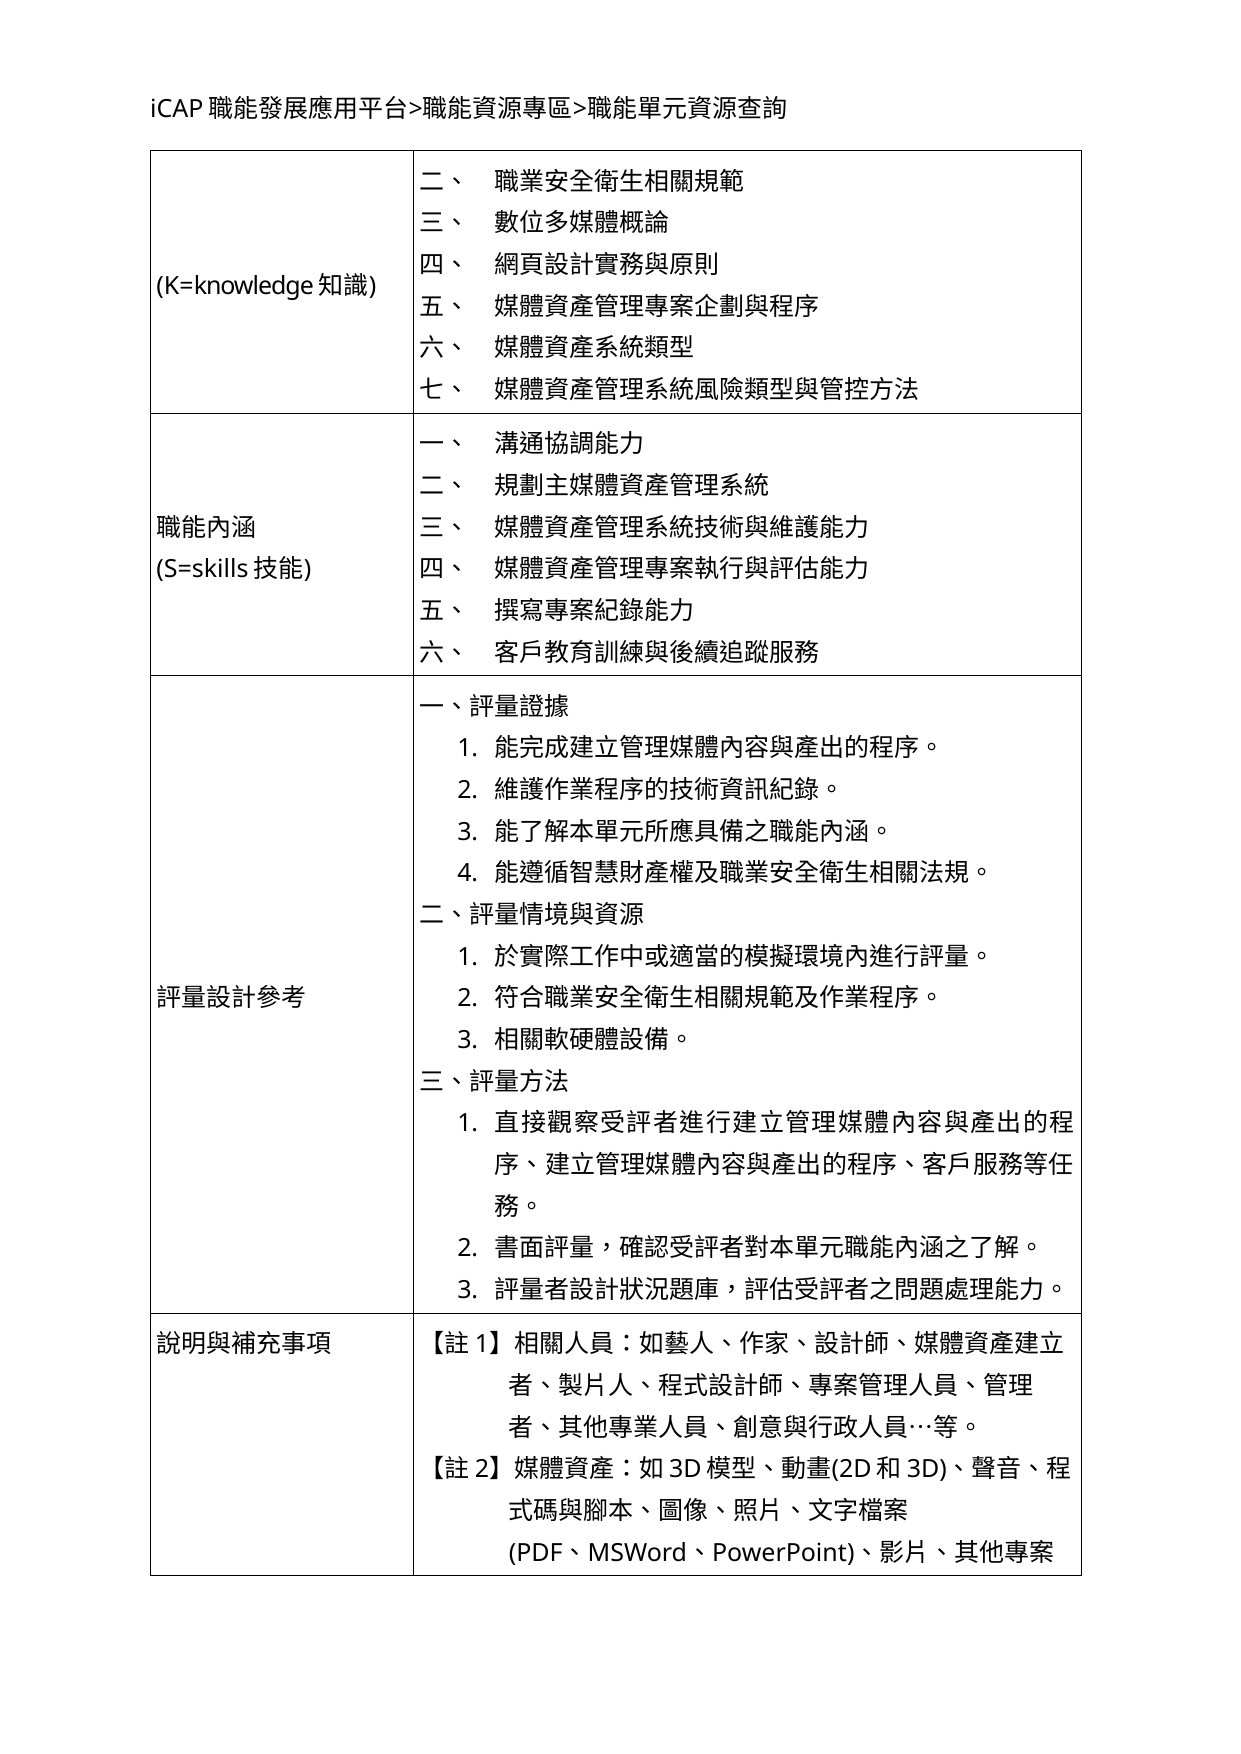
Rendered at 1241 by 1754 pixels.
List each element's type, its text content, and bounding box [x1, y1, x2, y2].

table_cell 一、評量證據 能完成建立管理媒體內容與產出的程序。 維護作業程序的技術資訊紀錄。 能了解本單元所應具備之職能內涵。 能遵循智慧財產權及職業安全衛生相關法規。 二、評量情境與資源 於實際工作中或適當的模擬環境內進行評量。 符合職業安全衛生相關規範及作業程序。 相關軟硬體設備。 三、評量方法 直接觀察受評者進行建立管理媒體內容與產出的程序、建立管理媒體內容與產出的程序、客戶服務等任務。 書面評量，確認受評者對本單元職能內涵之了解。 評量者設計狀況題庫，評估受評者之問題處理能力。 [414, 676, 1081, 1312]
table_cell 說明與補充事項 [151, 1314, 413, 1575]
table_cell 評量設計參考 [151, 676, 413, 1312]
table_cell 職能內涵 (S=skills技能) [151, 414, 413, 675]
table_cell 【註1】相關人員：如藝人、作家、設計師、媒體資產建立者、製片人、程式設計師、專案管理人員、管理者、其他專業人員、創意與行政人員…等。 【註2】媒體資產：如3D模型、動畫(2D和3D)、聲音、程式碼與腳本、圖像、照片、文字檔案(PDF、MSWord、PowerPoint)、影片、其他專案 [414, 1314, 1081, 1575]
table_cell (K=knowledge知識) [151, 151, 413, 412]
table_cell 智慧財產權相關法規 職業安全衛生相關規範 數位多媒體概論 網頁設計實務與原則 媒體資產管理專案企劃與程序 媒體資產系統類型 媒體資產管理系統風險類型與管控方法 [414, 151, 1081, 412]
table_cell 溝通協調能力 規劃主媒體資產管理系統 媒體資產管理系統技術與維護能力 媒體資產管理專案執行與評估能力 撰寫專案紀錄能力 客戶教育訓練與後續追蹤服務 [414, 414, 1081, 675]
